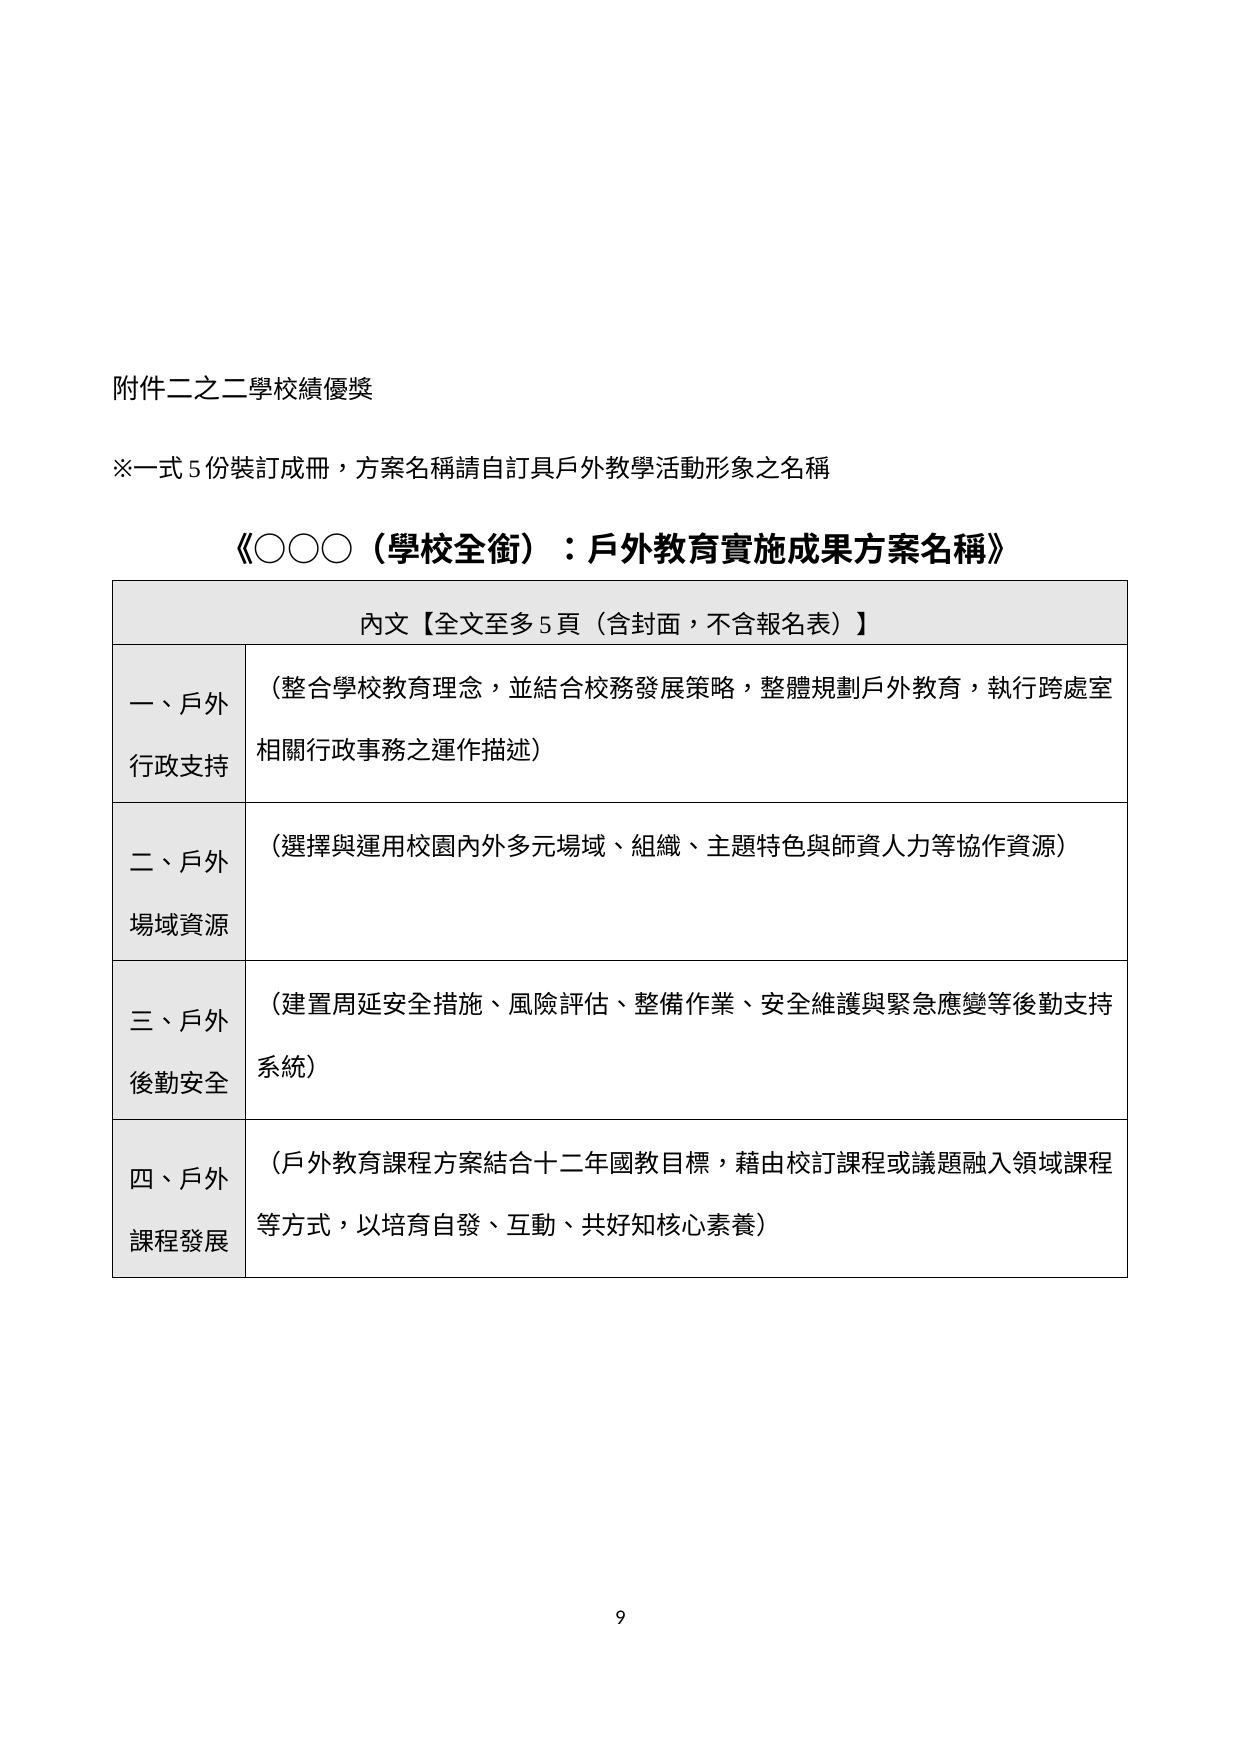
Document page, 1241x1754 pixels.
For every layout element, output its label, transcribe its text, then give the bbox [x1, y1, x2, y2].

text 《○○○（學校全銜）：戶外教育實施成果方案名稱》 [112, 505, 1128, 568]
table_cell 二、戶外場域資源 [113, 803, 245, 960]
table_cell 一、戶外行政支持 [113, 645, 245, 802]
text ※一式5份裝訂成冊，方案名稱請自訂具戶外教學活動形象之名稱 [112, 425, 1128, 487]
table_cell 四、戶外課程發展 [113, 1120, 245, 1277]
table_cell （選擇與運用校園內外多元場域、組織、主題特色與師資人力等協作資源） [246, 803, 1127, 960]
table_header 內文【全文至多5頁（含封面，不含報名表）】 [113, 581, 1127, 644]
text 附件二之二學校績優獎 [112, 345, 1128, 407]
table_cell 三、戶外後勤安全 [113, 961, 245, 1119]
table_cell （戶外教育課程方案結合十二年國教目標，藉由校訂課程或議題融入領域課程等方式，以培育自發、互動、共好知核心素養） [246, 1120, 1127, 1277]
table_cell （整合學校教育理念，並結合校務發展策略，整體規劃戶外教育，執行跨處室相關行政事務之運作描述） [246, 645, 1127, 802]
table_cell （建置周延安全措施、風險評估、整備作業、安全維護與緊急應變等後勤支持系統） [246, 961, 1127, 1119]
